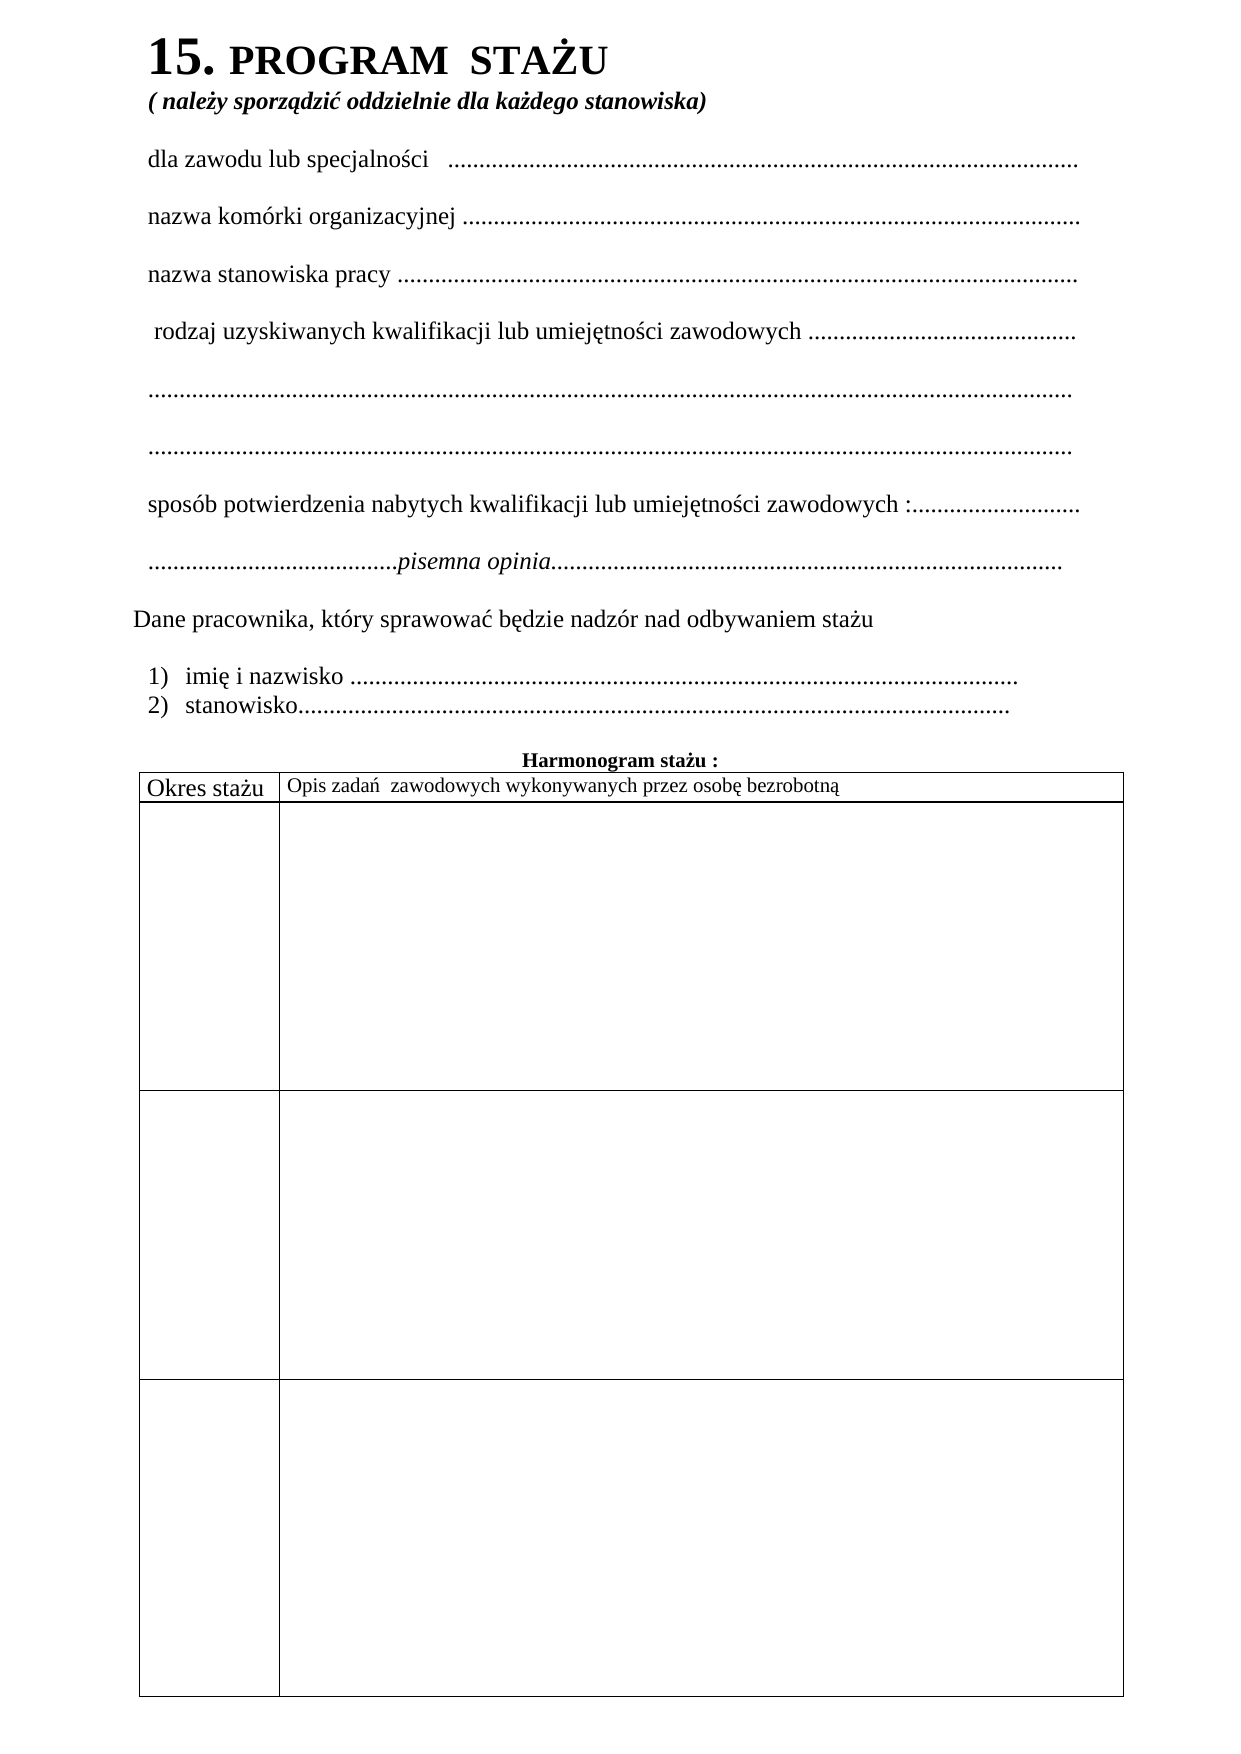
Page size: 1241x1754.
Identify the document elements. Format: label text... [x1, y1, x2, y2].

text ( należy sporządzić oddzielnie dla każdego stanowiska) [148, 86, 1092, 115]
table_header Okres stażu [140, 773, 279, 801]
list stanowisko.................................................................................................................. [148, 690, 1092, 719]
text .................................................................................................................................................... [148, 374, 1092, 403]
table_cell [140, 1091, 279, 1378]
text nazwa komórki organizacyjnej ................................................................................................... [148, 201, 1092, 230]
table_cell [280, 1091, 1123, 1378]
text nazwa stanowiska pracy ............................................................................................................. [148, 259, 1092, 288]
text rodzaj uzyskiwanych kwalifikacji lub umiejętności zawodowych ........................................... [148, 316, 1092, 345]
list imię i nazwisko ........................................................................................................... [148, 661, 1092, 690]
table_cell [140, 1380, 279, 1696]
table_cell [280, 803, 1123, 1090]
table_header Opis zadań zawodowych wykonywanych przez osobę bezrobotną [280, 773, 1123, 801]
text .................................................................................................................................................... [148, 431, 1092, 460]
table_cell [140, 803, 279, 1090]
table_cell [280, 1380, 1123, 1696]
text dla zawodu lub specjalności ..................................................................................................... [148, 144, 1092, 173]
text Dane pracownika, który sprawować będzie nadzór nad odbywaniem stażu [133, 604, 1092, 633]
text Harmonogram stażu : [148, 748, 1092, 772]
text sposób potwierdzenia nabytych kwalifikacji lub umiejętności zawodowych :........................... [148, 489, 1092, 518]
text 15. PROGRAM STAŻU [148, 24, 1092, 86]
text ........................................pisemna opinia.................................................................................. [148, 546, 1092, 575]
